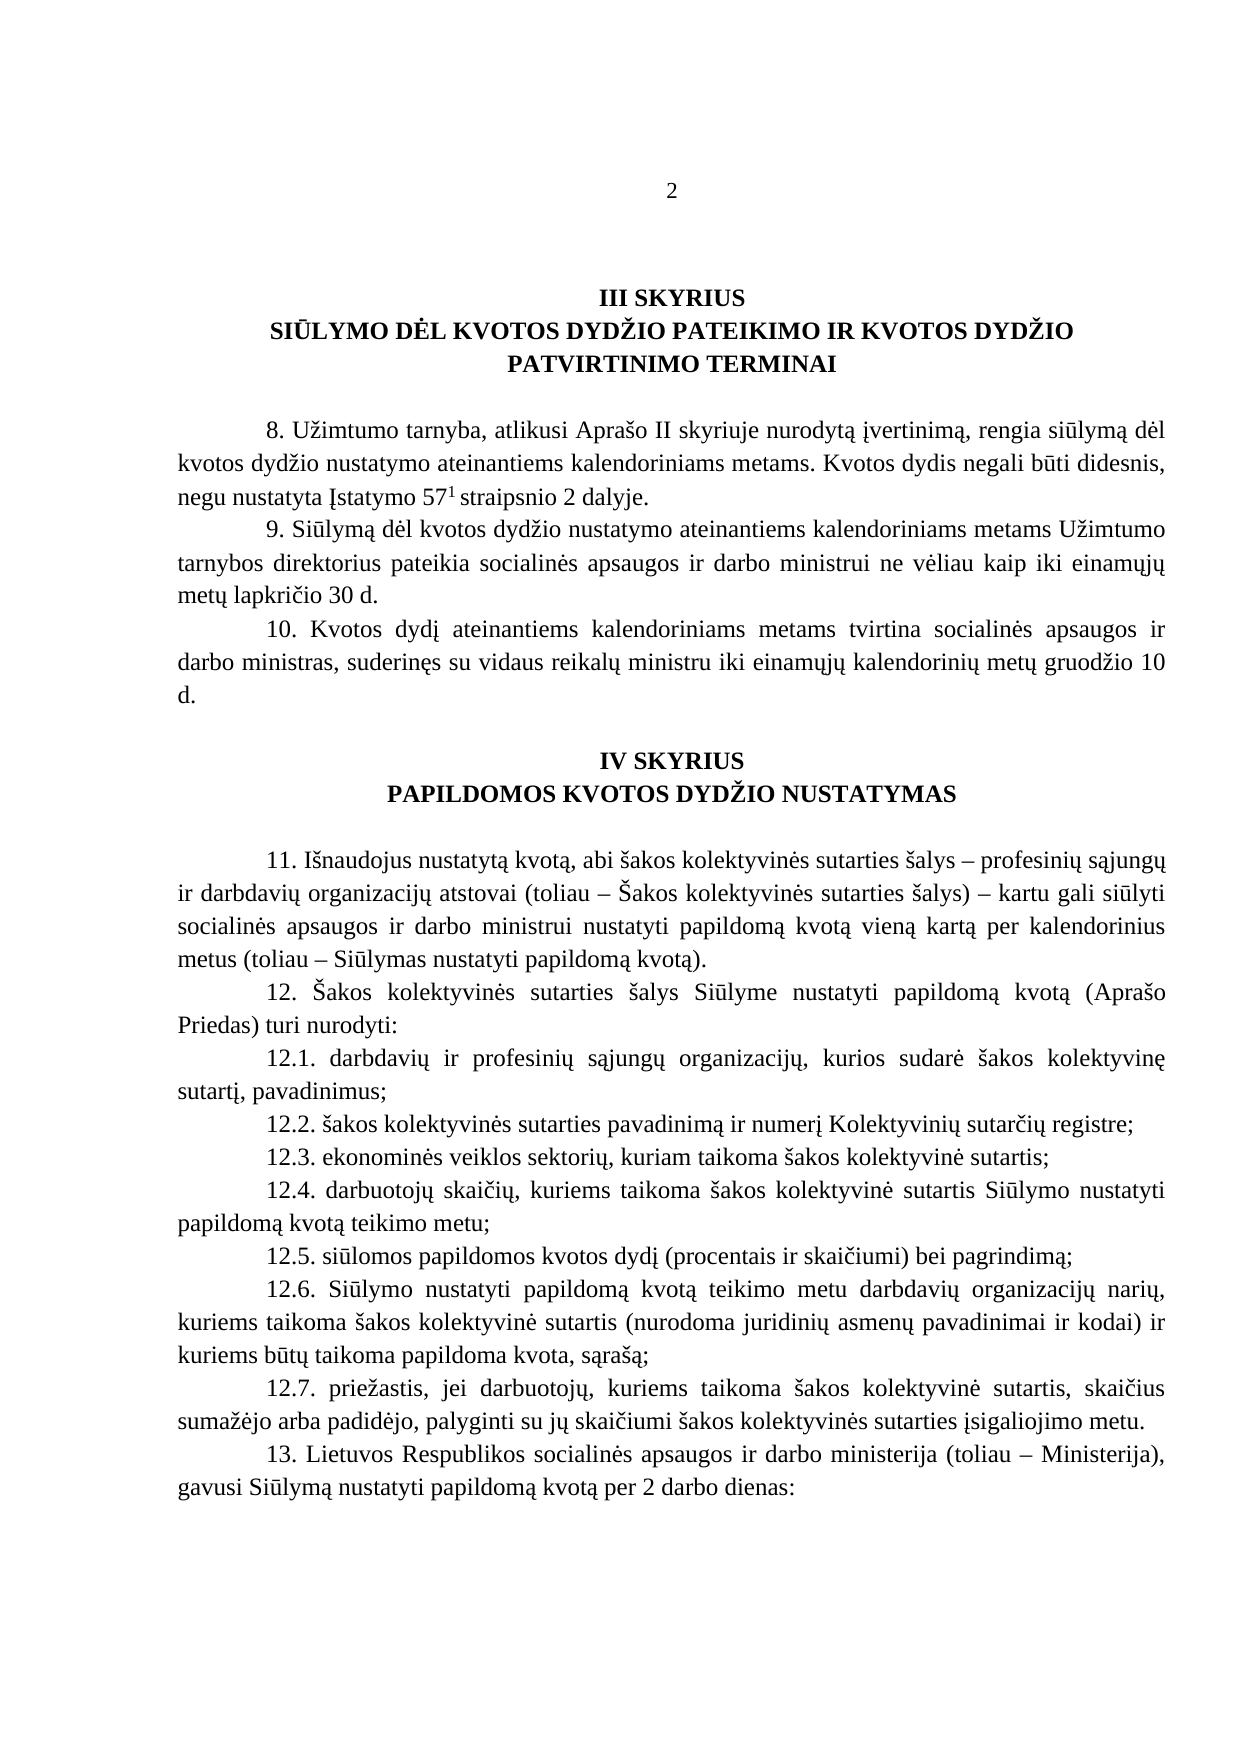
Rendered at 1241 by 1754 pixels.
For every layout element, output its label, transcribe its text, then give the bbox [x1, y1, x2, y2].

text 12.4. darbuotojų skaičių, kuriems taikoma šakos kolektyvinė sutartis Siūlymo nustatyti papildomą kvotą teikimo metu; [177, 1175, 1167, 1237]
text 12.2. šakos kolektyvinės sutarties pavadinimą ir numerį Kolektyvinių sutarčių registre; [177, 1109, 1167, 1138]
text 12.1. darbdavių ir profesinių sąjungų organizacijų, kurios sudarė šakos kolektyvinę sutartį, pavadinimus; [177, 1043, 1167, 1105]
text 11. Išnaudojus nustatytą kvotą, abi šakos kolektyvinės sutarties šalys – profesinių sąjungų ir darbdavių organizacijų atstovai (toliau – Šakos kolektyvinės sutarties šalys) – kartu gali siūlyti socialinės apsaugos ir darbo ministrui nustatyti papildomą kvotą vieną kartą per kalendorinius metus (toliau – Siūlymas nustatyti papildomą kvotą). [177, 845, 1167, 973]
text 12.7. priežastis, jei darbuotojų, kuriems taikoma šakos kolektyvinė sutartis, skaičius sumažėjo arba padidėjo, palyginti su jų skaičiumi šakos kolektyvinės sutarties įsigaliojimo metu. [177, 1373, 1167, 1435]
text 9. Siūlymą dėl kvotos dydžio nustatymo ateinantiems kalendoriniams metams Užimtumo tarnybos direktorius pateikia socialinės apsaugos ir darbo ministrui ne vėliau kaip iki einamųjų metų lapkričio 30 d. [177, 514, 1167, 609]
text 8. Užimtumo tarnyba, atlikusi Aprašo II skyriuje nurodytą įvertinimą, rengia siūlymą dėl kvotos dydžio nustatymo ateinantiems kalendoriniams metams. Kvotos dydis negali būti didesnis, negu nustatyta Įstatymo 571 straipsnio 2 dalyje. [177, 416, 1167, 510]
text SIŪLYMO DĖL KVOTOS DYDŽIO PATEIKIMO IR KVOTOS DYDŽIO PATVIRTINIMO TERMINAI [177, 316, 1167, 378]
text 12.5. siūlomos papildomos kvotos dydį (procentais ir skaičiumi) bei pagrindimą; [177, 1241, 1167, 1270]
text 12.3. ekonominės veiklos sektorių, kuriam taikoma šakos kolektyvinė sutartis; [177, 1142, 1167, 1171]
text 13. Lietuvos Respublikos socialinės apsaugos ir darbo ministerija (toliau – Ministerija), gavusi Siūlymą nustatyti papildomą kvotą per 2 darbo dienas: [177, 1439, 1167, 1501]
text 12.6. Siūlymo nustatyti papildomą kvotą teikimo metu darbdavių organizacijų narių, kuriems taikoma šakos kolektyvinė sutartis (nurodoma juridinių asmenų pavadinimai ir kodai) ir kuriems būtų taikoma papildoma kvota, sąrašą; [177, 1274, 1167, 1369]
text III SKYRIUS [177, 283, 1167, 312]
text IV SKYRIUS [177, 746, 1167, 774]
text 10. Kvotos dydį ateinantiems kalendoriniams metams tvirtina socialinės apsaugos ir darbo ministras, suderinęs su vidaus reikalų ministru iki einamųjų kalendorinių metų gruodžio 10 d. [177, 614, 1167, 708]
text PAPILDOMOS KVOTOS DYDŽIO NUSTATYMAS [177, 779, 1167, 807]
text 12. Šakos kolektyvinės sutarties šalys Siūlyme nustatyti papildomą kvotą (Aprašo Priedas) turi nurodyti: [177, 977, 1167, 1039]
